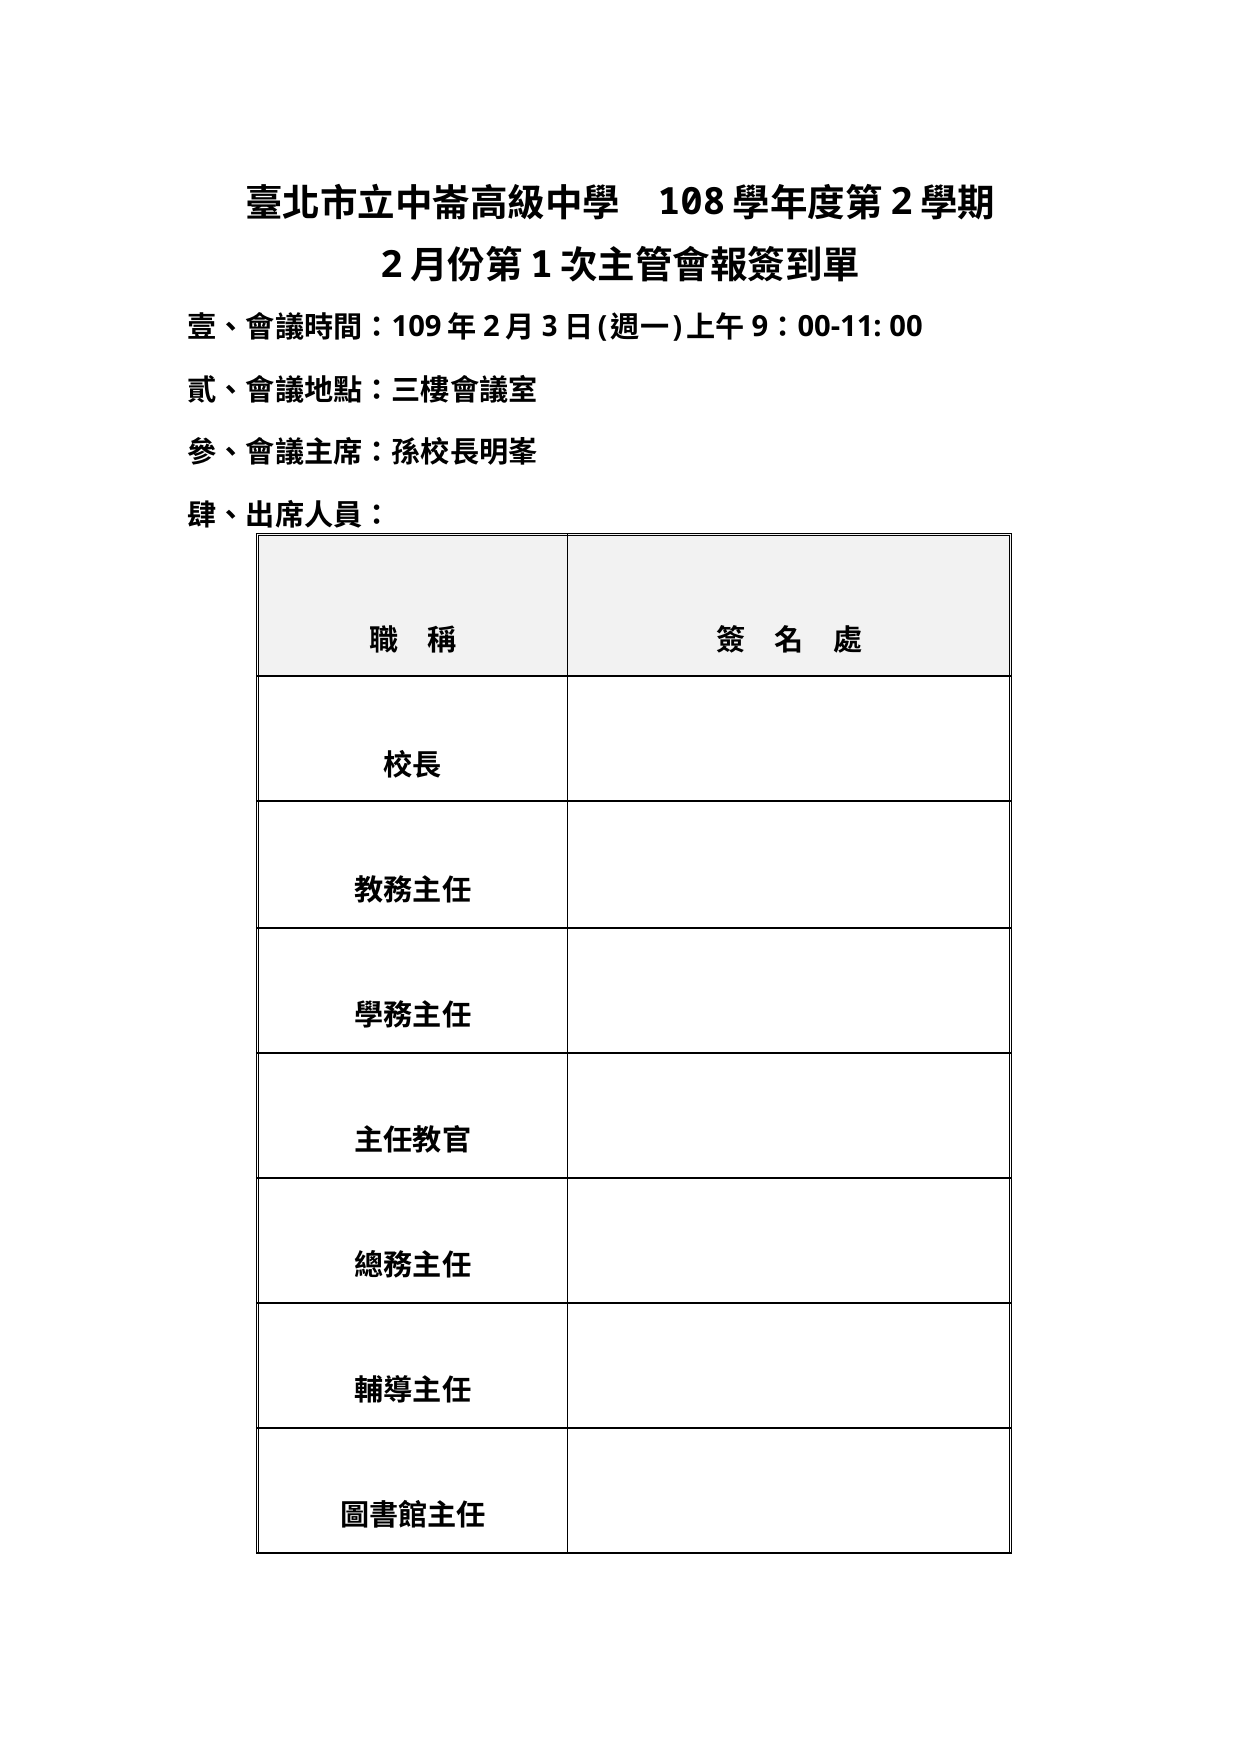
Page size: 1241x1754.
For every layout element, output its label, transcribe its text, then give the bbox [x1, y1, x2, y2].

table_cell 主任教官 [259, 1054, 567, 1177]
table_cell 教務主任 [259, 802, 567, 927]
table_cell 校長 [259, 677, 567, 800]
table_header 職 稱 [259, 536, 567, 675]
text 2月份第1次主管會報簽到單 [187, 221, 1053, 283]
table_cell [568, 1179, 1009, 1302]
table_cell 輔導主任 [259, 1304, 567, 1427]
text 臺北市立中崙高級中學 108學年度第2學期 [187, 158, 1053, 221]
text 肆、出席人員： [187, 471, 1053, 533]
text 壹、會議時間：109年2月3日(週一)上午 9：00-11: 00 [187, 283, 1053, 346]
text 參、會議主席：孫校長明峯 [187, 408, 1053, 471]
table_cell [568, 1429, 1009, 1552]
text 貳、會議地點：三樓會議室 [187, 346, 1053, 408]
table_cell [568, 929, 1009, 1052]
table_header 簽 名 處 [568, 536, 1009, 675]
table_cell 學務主任 [259, 929, 567, 1052]
table_cell [568, 1054, 1009, 1177]
table_cell 圖書館主任 [259, 1429, 567, 1552]
table_cell [568, 802, 1009, 927]
table_cell 總務主任 [259, 1179, 567, 1302]
table_cell [568, 677, 1009, 800]
table_cell [568, 1304, 1009, 1427]
